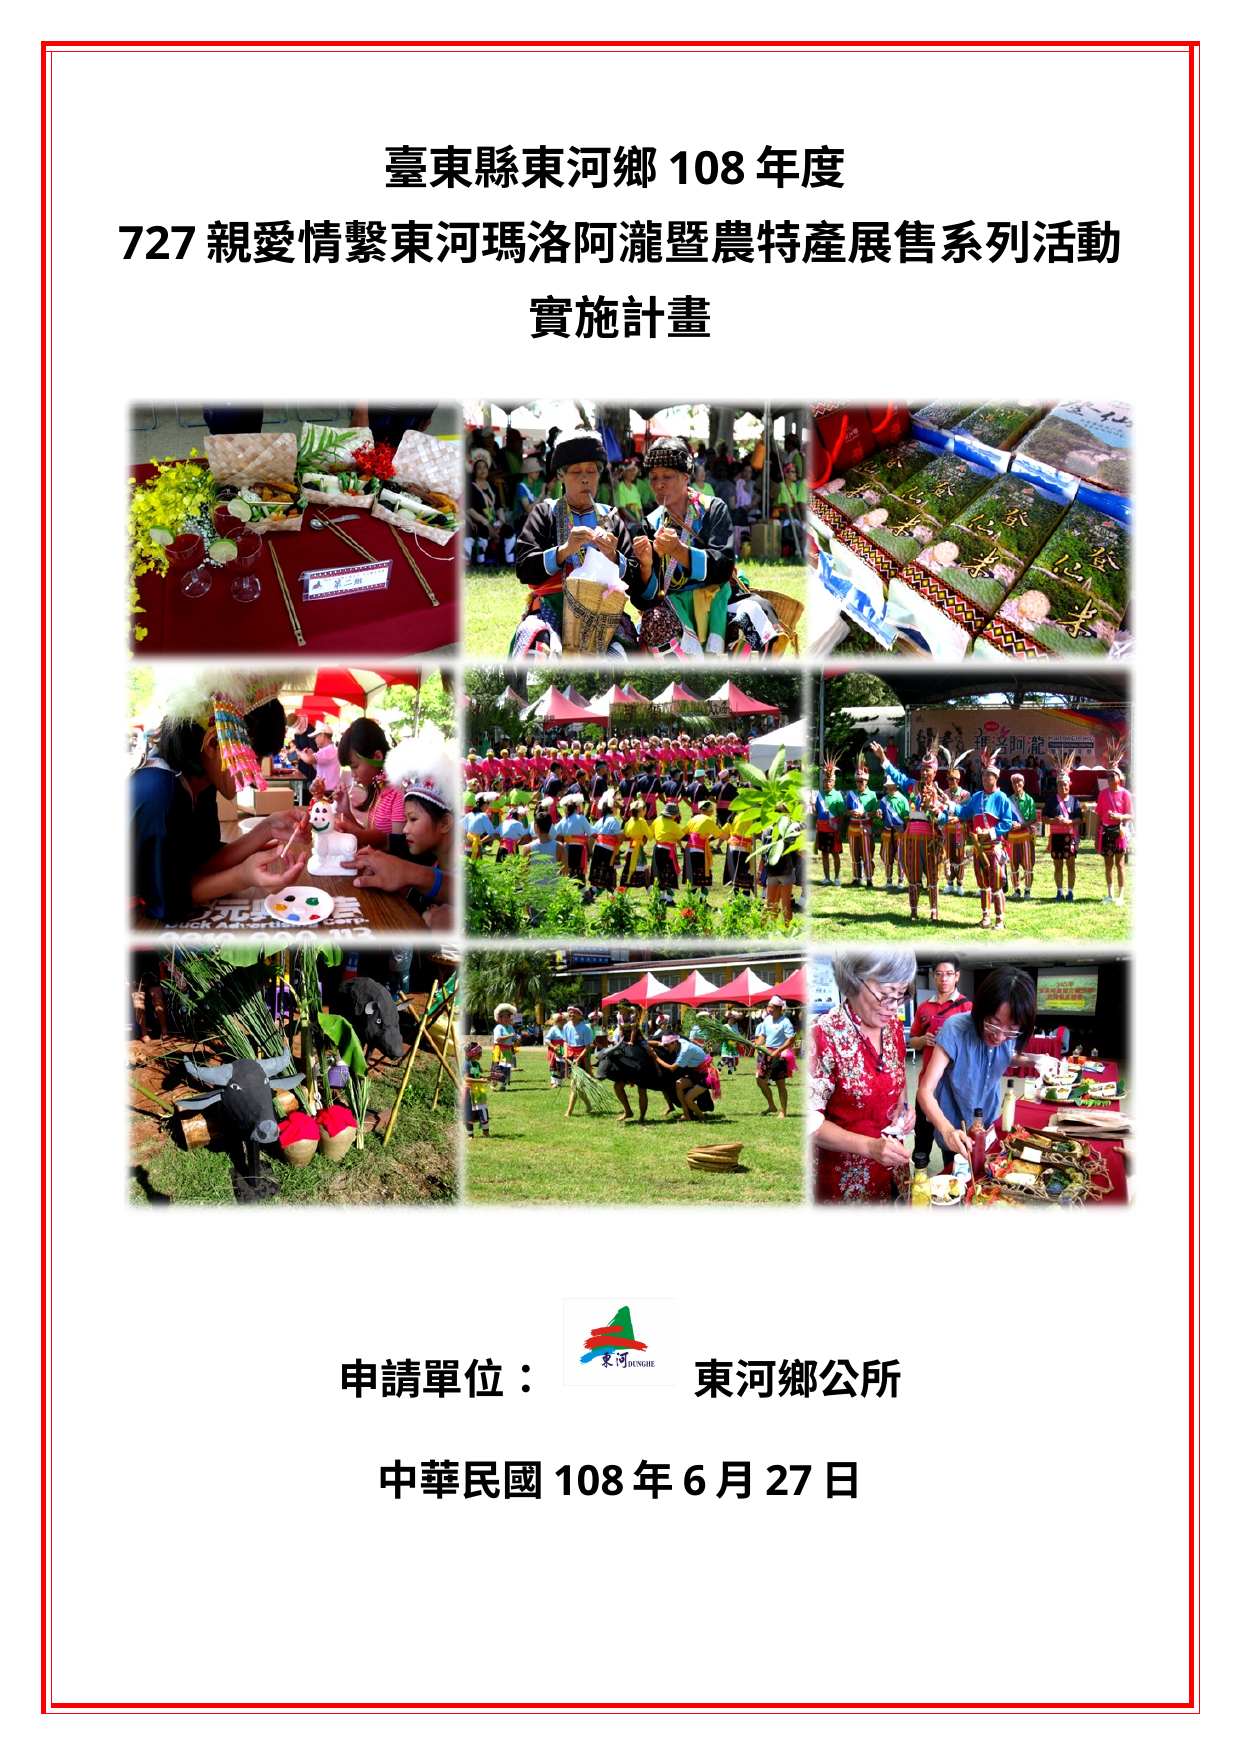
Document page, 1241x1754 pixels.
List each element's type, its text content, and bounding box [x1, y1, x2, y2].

picture [563, 1298, 678, 1386]
text 727親愛情繫東河瑪洛阿瀧暨農特產展售系列活動實施計畫 [107, 202, 1133, 352]
text 中華民國108年6月27日 [107, 1439, 1133, 1514]
picture [124, 398, 1137, 1216]
text 臺東縣東河鄉108年度 [107, 127, 1133, 202]
text 申請單位：東河鄉公所 [107, 1289, 1133, 1439]
